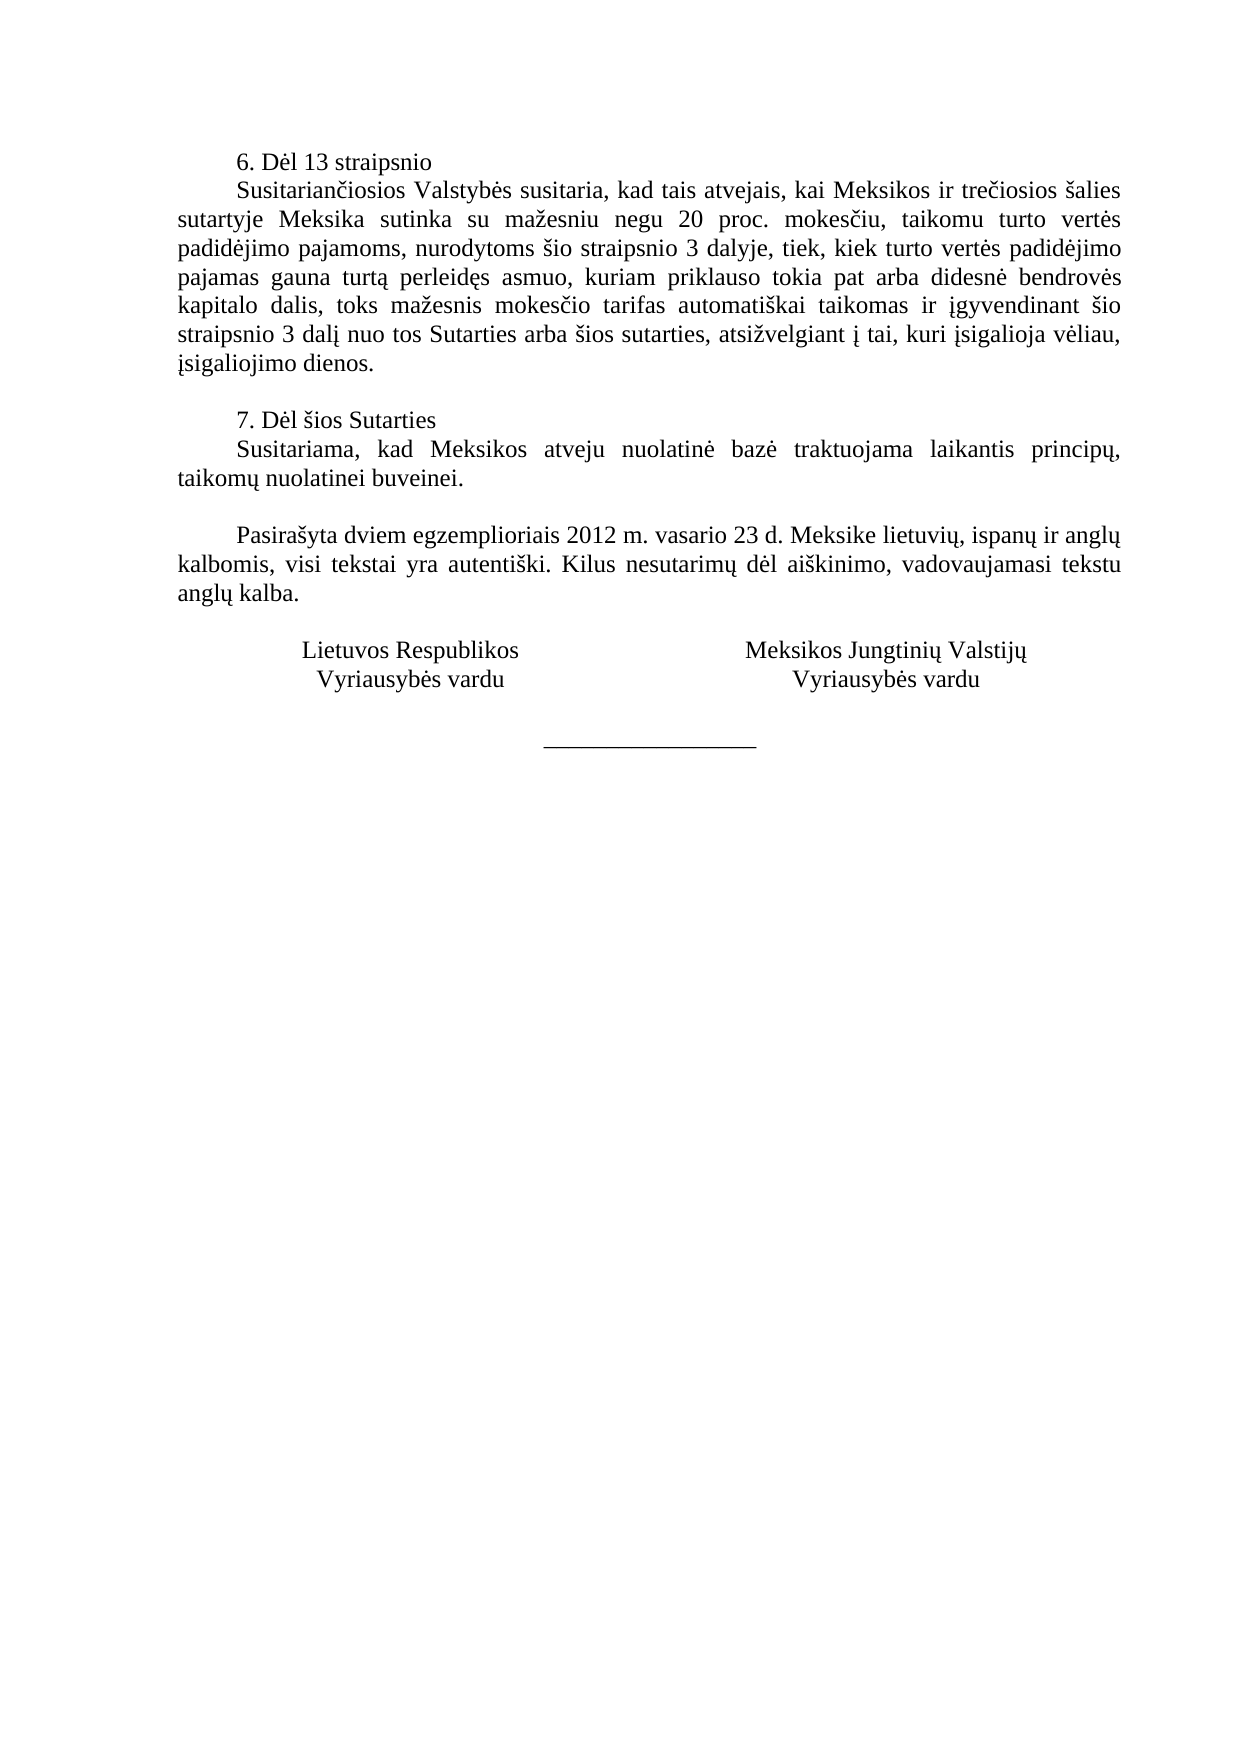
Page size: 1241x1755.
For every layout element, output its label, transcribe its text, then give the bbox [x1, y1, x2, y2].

table_header Lietuvos Respublikos Vyriausybės vardu [177, 636, 649, 693]
text Pasirašyta dviem egzemplioriais 2012 m. vasario 23 d. Meksike lietuvių, ispanų ir anglų kalbomis, visi tekstai yra autentiški. Kilus nesutarimų dėl aiškinimo, vadovaujamasi tekstu anglų kalba. [177, 521, 1122, 607]
text _________________ [177, 722, 1122, 751]
table_header Meksikos Jungtinių Valstijų Vyriausybės vardu [650, 636, 1122, 693]
text Susitariančiosios Valstybės susitaria, kad tais atvejais, kai Meksikos ir trečiosios šalies sutartyje Meksika sutinka su mažesniu negu 20 proc. mokesčiu, taikomu turto vertės padidėjimo pajamoms, nurodytoms šio straipsnio 3 dalyje, tiek, kiek turto vertės padidėjimo pajamas gauna turtą perleidęs asmuo, kuriam priklauso tokia pat arba didesnė bendrovės kapitalo dalis, toks mažesnis mokesčio tarifas automatiškai taikomas ir įgyvendinant šio straipsnio 3 dalį nuo tos Sutarties arba šios sutarties, atsižvelgiant į tai, kuri įsigalioja vėliau, įsigaliojimo dienos. [177, 176, 1122, 377]
text 7. Dėl šios Sutarties [177, 406, 1122, 434]
text Susitariama, kad Meksikos atveju nuolatinė bazė traktuojama laikantis principų, taikomų nuolatinei buveinei. [177, 434, 1122, 492]
text 6. Dėl 13 straipsnio [177, 147, 1122, 176]
